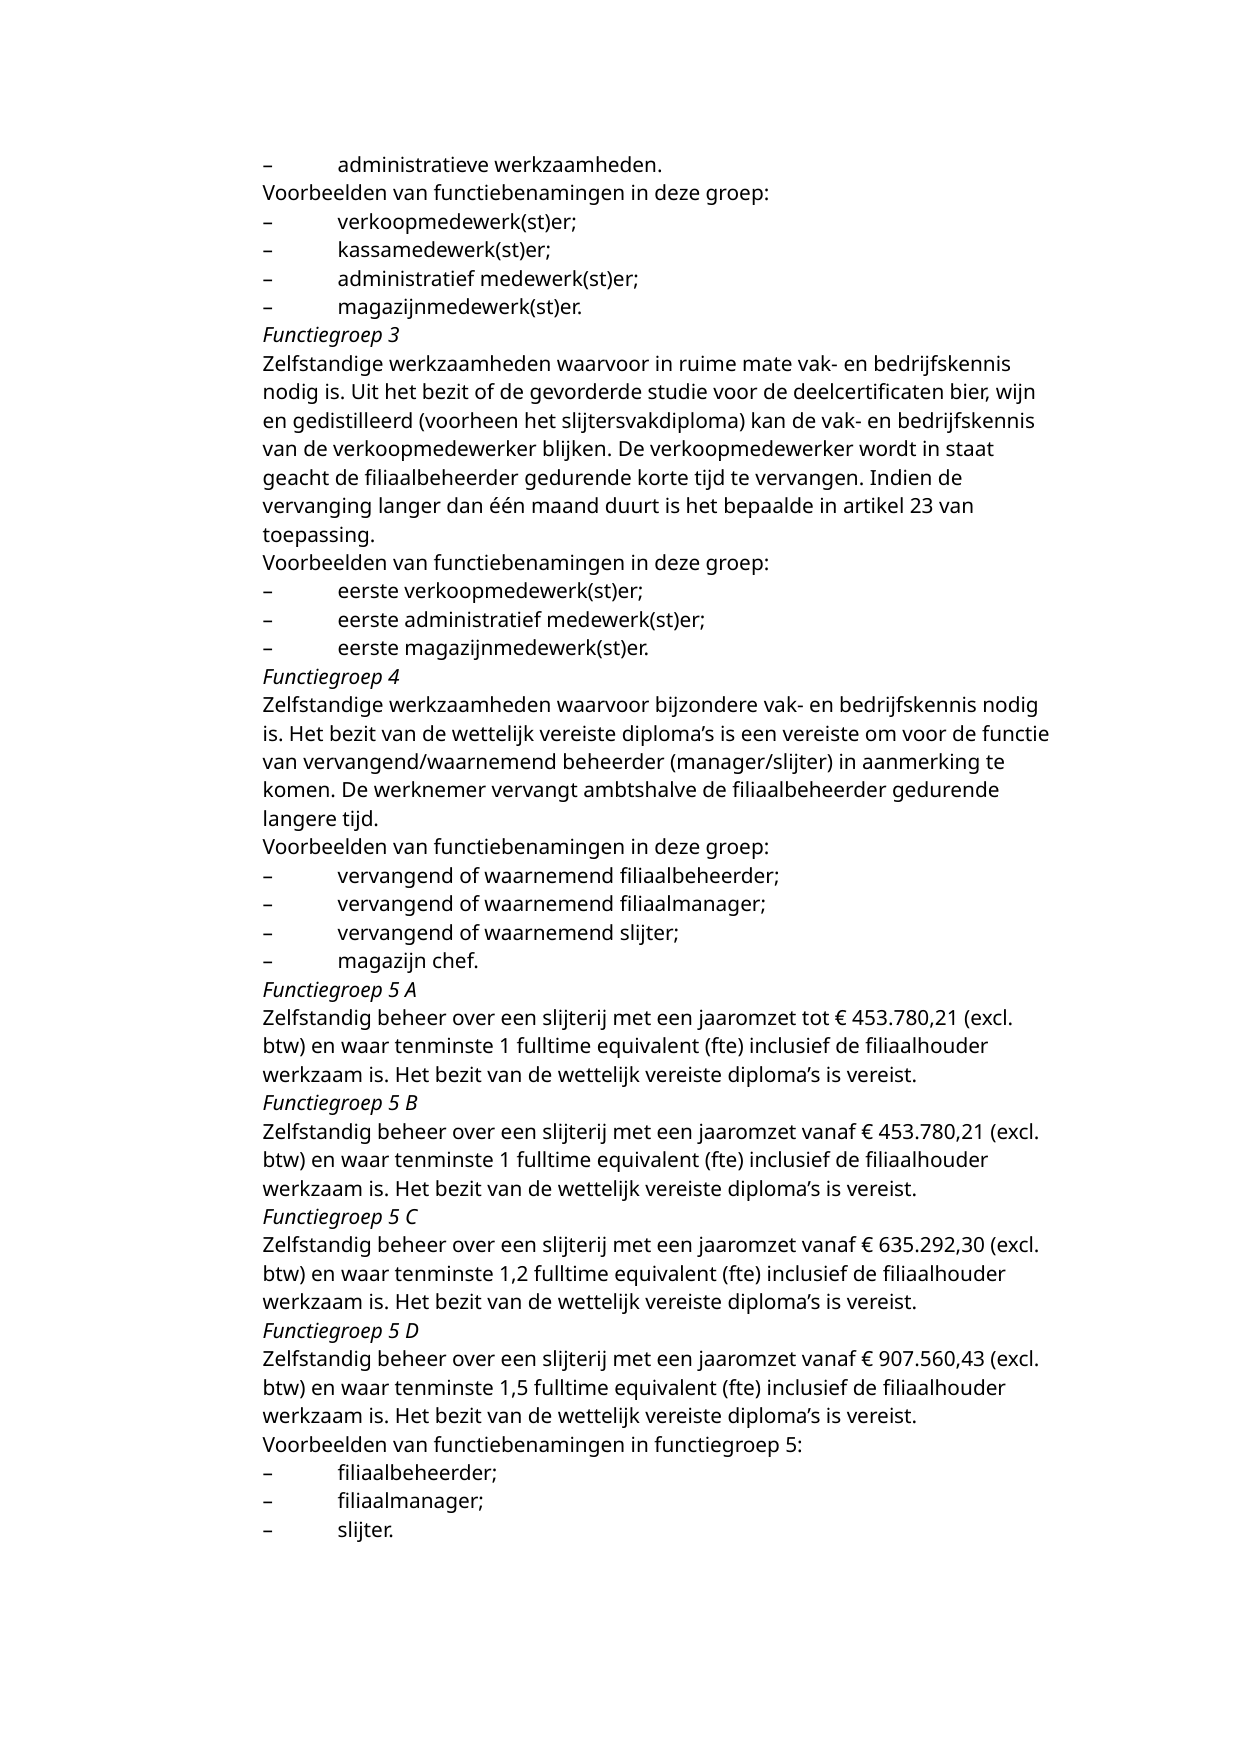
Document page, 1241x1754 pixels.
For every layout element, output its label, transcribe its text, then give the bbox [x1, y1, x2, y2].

list verkoopmedewerk(st)er; [262, 207, 1053, 235]
list Zelfstandig beheer over een slijterij met een jaaromzet vanaf € 453.780,21 (excl. btw) en waar tenminste 1 fulltime equivalent (fte) inclusief de filiaalhouder werkzaam is. Het bezit van de wettelijk vereiste diploma’s is vereist. [187, 1117, 1053, 1202]
list Functiegroep 5 C [187, 1202, 1053, 1231]
list magazijn chef. [262, 946, 1053, 975]
list Voorbeelden van functiebenamingen in deze groep: [187, 178, 1053, 207]
list administratieve werkzaamheden. [262, 150, 1053, 178]
list vervangend of waarnemend filiaalmanager; [262, 889, 1053, 918]
list Voorbeelden van functiebenamingen in deze groep: [187, 832, 1053, 861]
list filiaalbeheerder; [262, 1458, 1053, 1487]
list eerste verkoopmedewerk(st)er; [262, 577, 1053, 605]
list Functiegroep 5 A [187, 975, 1053, 1003]
list Zelfstandige werkzaamheden waarvoor in ruime mate vak- en bedrijfskennis nodig is. Uit het bezit of de gevorderde studie voor de deelcertificaten bier, wijn en gedistilleerd (voorheen het slijtersvakdiploma) kan de vak- en bedrijfskennis van de verkoopmedewerker blijken. De verkoopmedewerker wordt in staat geacht de filiaalbeheerder gedurende korte tijd te vervangen. Indien de vervanging langer dan één maand duurt is het bepaalde in artikel 23 van toepassing. [187, 349, 1053, 548]
list slijter. [262, 1515, 1053, 1543]
list kassamedewerk(st)er; [262, 235, 1053, 264]
list Functiegroep 5 B [187, 1088, 1053, 1117]
list Functiegroep 3 [187, 321, 1053, 349]
list Functiegroep 5 D [187, 1316, 1053, 1344]
list Functiegroep 4 [187, 662, 1053, 690]
list Voorbeelden van functiebenamingen in functiegroep 5: [187, 1430, 1053, 1458]
list Voorbeelden van functiebenamingen in deze groep: [187, 548, 1053, 577]
list Zelfstandig beheer over een slijterij met een jaaromzet vanaf € 907.560,43 (excl. btw) en waar tenminste 1,5 fulltime equivalent (fte) inclusief de filiaalhouder werkzaam is. Het bezit van de wettelijk vereiste diploma’s is vereist. [187, 1344, 1053, 1430]
list administratief medewerk(st)er; [262, 264, 1053, 292]
list vervangend of waarnemend slijter; [262, 918, 1053, 946]
list filiaalmanager; [262, 1487, 1053, 1515]
list vervangend of waarnemend filiaalbeheerder; [262, 861, 1053, 889]
list Zelfstandig beheer over een slijterij met een jaaromzet tot € 453.780,21 (excl. btw) en waar tenminste 1 fulltime equivalent (fte) inclusief de filiaalhouder werkzaam is. Het bezit van de wettelijk vereiste diploma’s is vereist. [187, 1003, 1053, 1088]
list Zelfstandig beheer over een slijterij met een jaaromzet vanaf € 635.292,30 (excl. btw) en waar tenminste 1,2 fulltime equivalent (fte) inclusief de filiaalhouder werkzaam is. Het bezit van de wettelijk vereiste diploma’s is vereist. [187, 1231, 1053, 1316]
list eerste administratief medewerk(st)er; [262, 605, 1053, 633]
list Zelfstandige werkzaamheden waarvoor bijzondere vak- en bedrijfskennis nodig is. Het bezit van de wettelijk vereiste diploma’s is een vereiste om voor de functie van vervangend/waarnemend beheerder (manager/slijter) in aanmerking te komen. De werknemer vervangt ambtshalve de filiaalbeheerder gedurende langere tijd. [187, 690, 1053, 832]
list eerste magazijnmedewerk(st)er. [262, 633, 1053, 662]
list magazijnmedewerk(st)er. [262, 292, 1053, 321]
